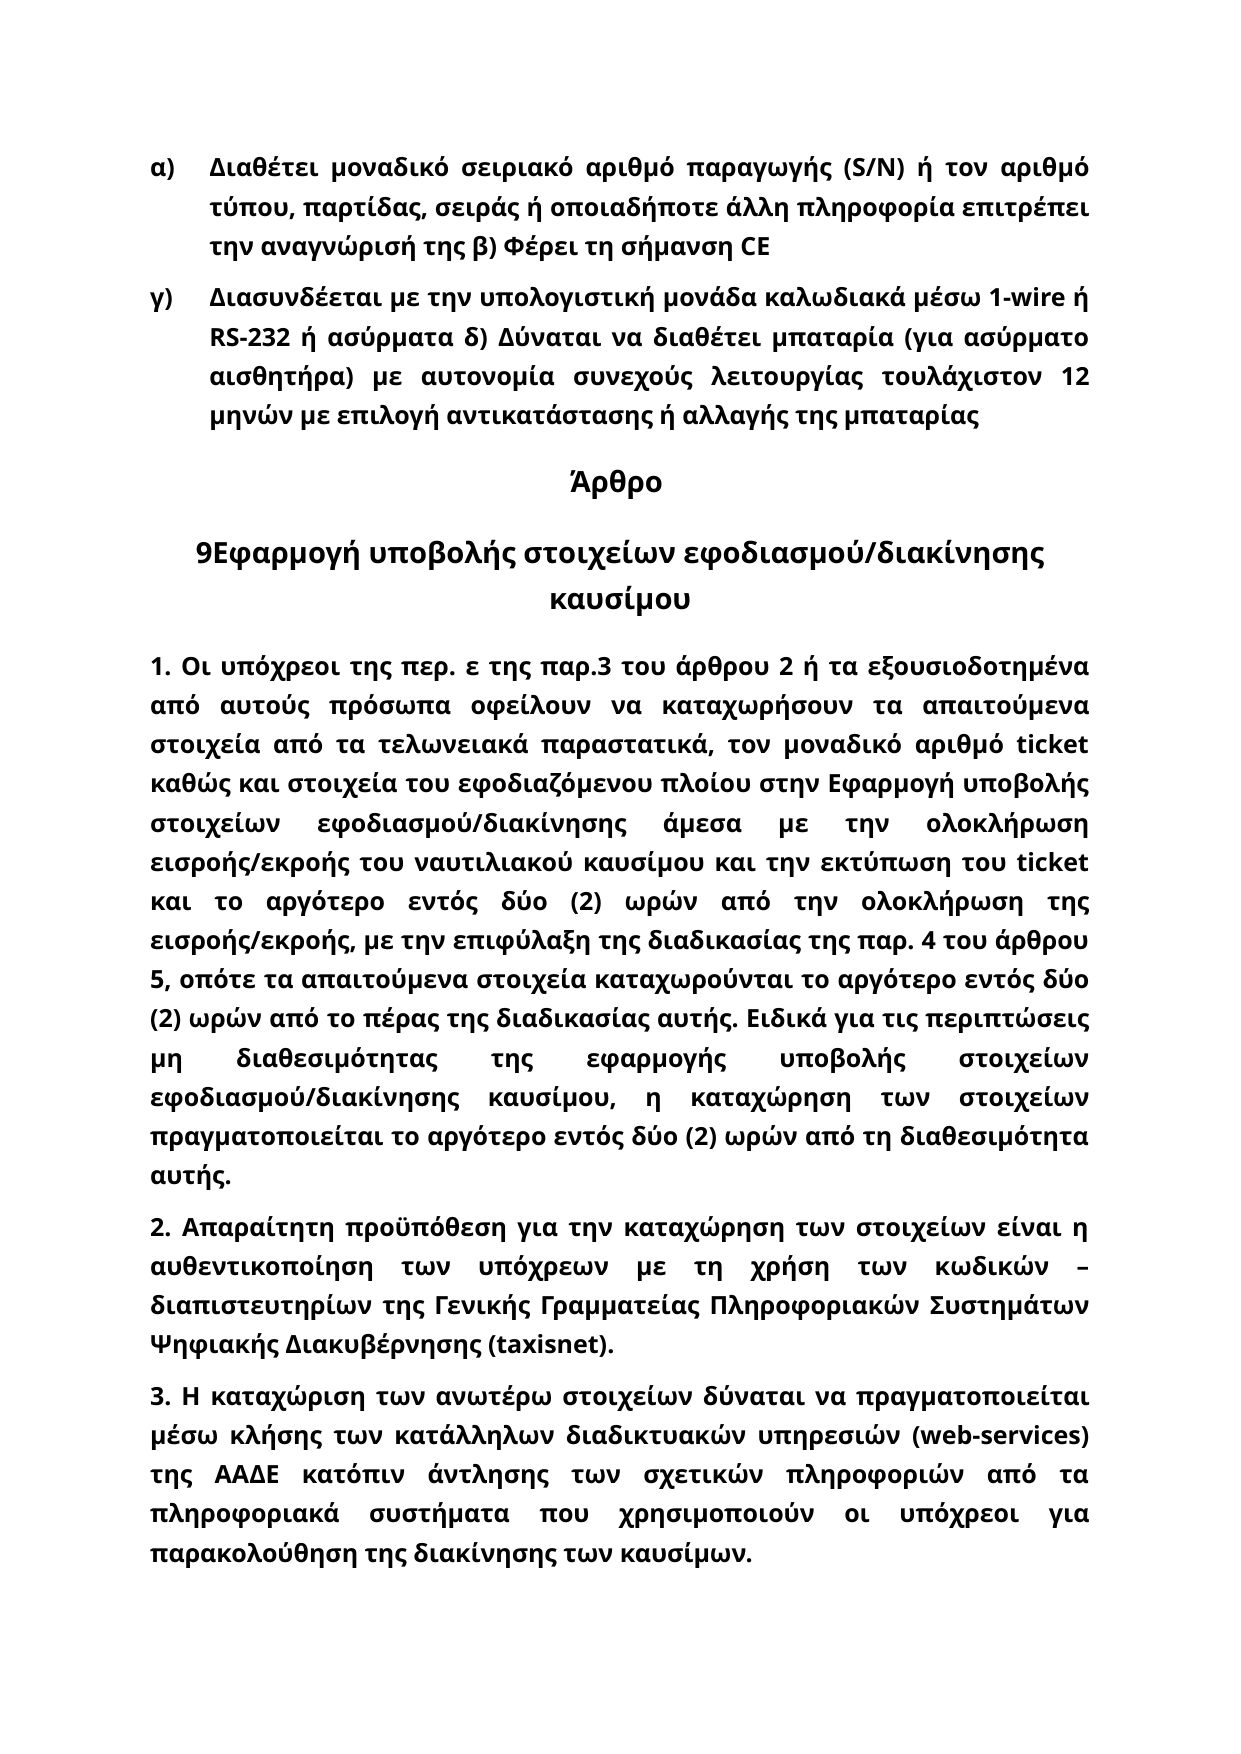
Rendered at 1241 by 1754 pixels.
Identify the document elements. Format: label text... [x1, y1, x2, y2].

text 2. Απαραίτητη προϋπόθεση για την καταχώρηση των στοιχείων είναι η αυθεντικοποίηση των υπόχρεων με τη χρήση των κωδικών – διαπιστευτηρίων της Γενικής Γραμματείας Πληροφοριακών Συστημάτων Ψηφιακής Διακυβέρνησης (taxisnet). [150, 1209, 1090, 1361]
text 1. Οι υπόχρεοι της περ. ε της παρ.3 του άρθρου 2 ή τα εξουσιοδοτημένα από αυτούς πρόσωπα οφείλουν να καταχωρήσουν τα απαιτούμενα στοιχεία από τα τελωνειακά παραστατικά, τον μοναδικό αριθμό ticket καθώς και στοιχεία του εφοδιαζόμενου πλοίου στην Εφαρμογή υποβολής στοιχείων εφοδιασμού/διακίνησης άμεσα με την ολοκλήρωση εισροής/εκροής του ναυτιλιακού καυσίμου και την εκτύπωση του ticket και το αργότερο εντός δύο (2) ωρών από την ολοκλήρωση της εισροής/εκροής, με την επιφύλαξη της διαδικασίας της παρ. 4 του άρθρου 5, οπότε τα απαιτούμενα στοιχεία καταχωρούνται το αργότερο εντός δύο (2) ωρών από το πέρας της διαδικασίας αυτής. Ειδικά για τις περιπτώσεις μη διαθεσιμότητας της εφαρμογής υποβολής στοιχείων εφοδιασμού/διακίνησης καυσίμου, η καταχώρηση των στοιχείων πραγματοποιείται το αργότερο εντός δύο (2) ωρών από τη διαθεσιμότητα αυτής. [150, 648, 1090, 1192]
subtitle Άρθρο [150, 462, 1090, 501]
subtitle 9Εφαρμογή υποβολής στοιχείων εφοδιασμού/διακίνησης καυσίμου [150, 532, 1090, 618]
list α) Διαθέτει μοναδικό σειριακό αριθμό παραγωγής (S/N) ή τον αριθμό τύπου, παρτίδας, σειράς ή οποιαδήποτε άλλη πληροφορία επιτρέπει την αναγνώρισή της β) Φέρει τη σήμανση CE [150, 150, 1090, 262]
list γ) Διασυνδέεται με την υπολογιστική μονάδα καλωδιακά μέσω 1-wire ή RS-232 ή ασύρματα δ) Δύναται να διαθέτει μπαταρία (για ασύρματο αισθητήρα) με αυτονομία συνεχούς λειτουργίας τουλάχιστον 12 μηνών με επιλογή αντικατάστασης ή αλλαγής της μπαταρίας [150, 280, 1090, 432]
text 3. Η καταχώριση των ανωτέρω στοιχείων δύναται να πραγματοποιείται μέσω κλήσης των κατάλληλων διαδικτυακών υπηρεσιών (web-services) της ΑΑΔΕ κατόπιν άντλησης των σχετικών πληροφοριών από τα πληροφοριακά συστήματα που χρησιμοποιούν οι υπόχρεοι για παρακολούθηση της διακίνησης των καυσίμων. [150, 1378, 1090, 1569]
